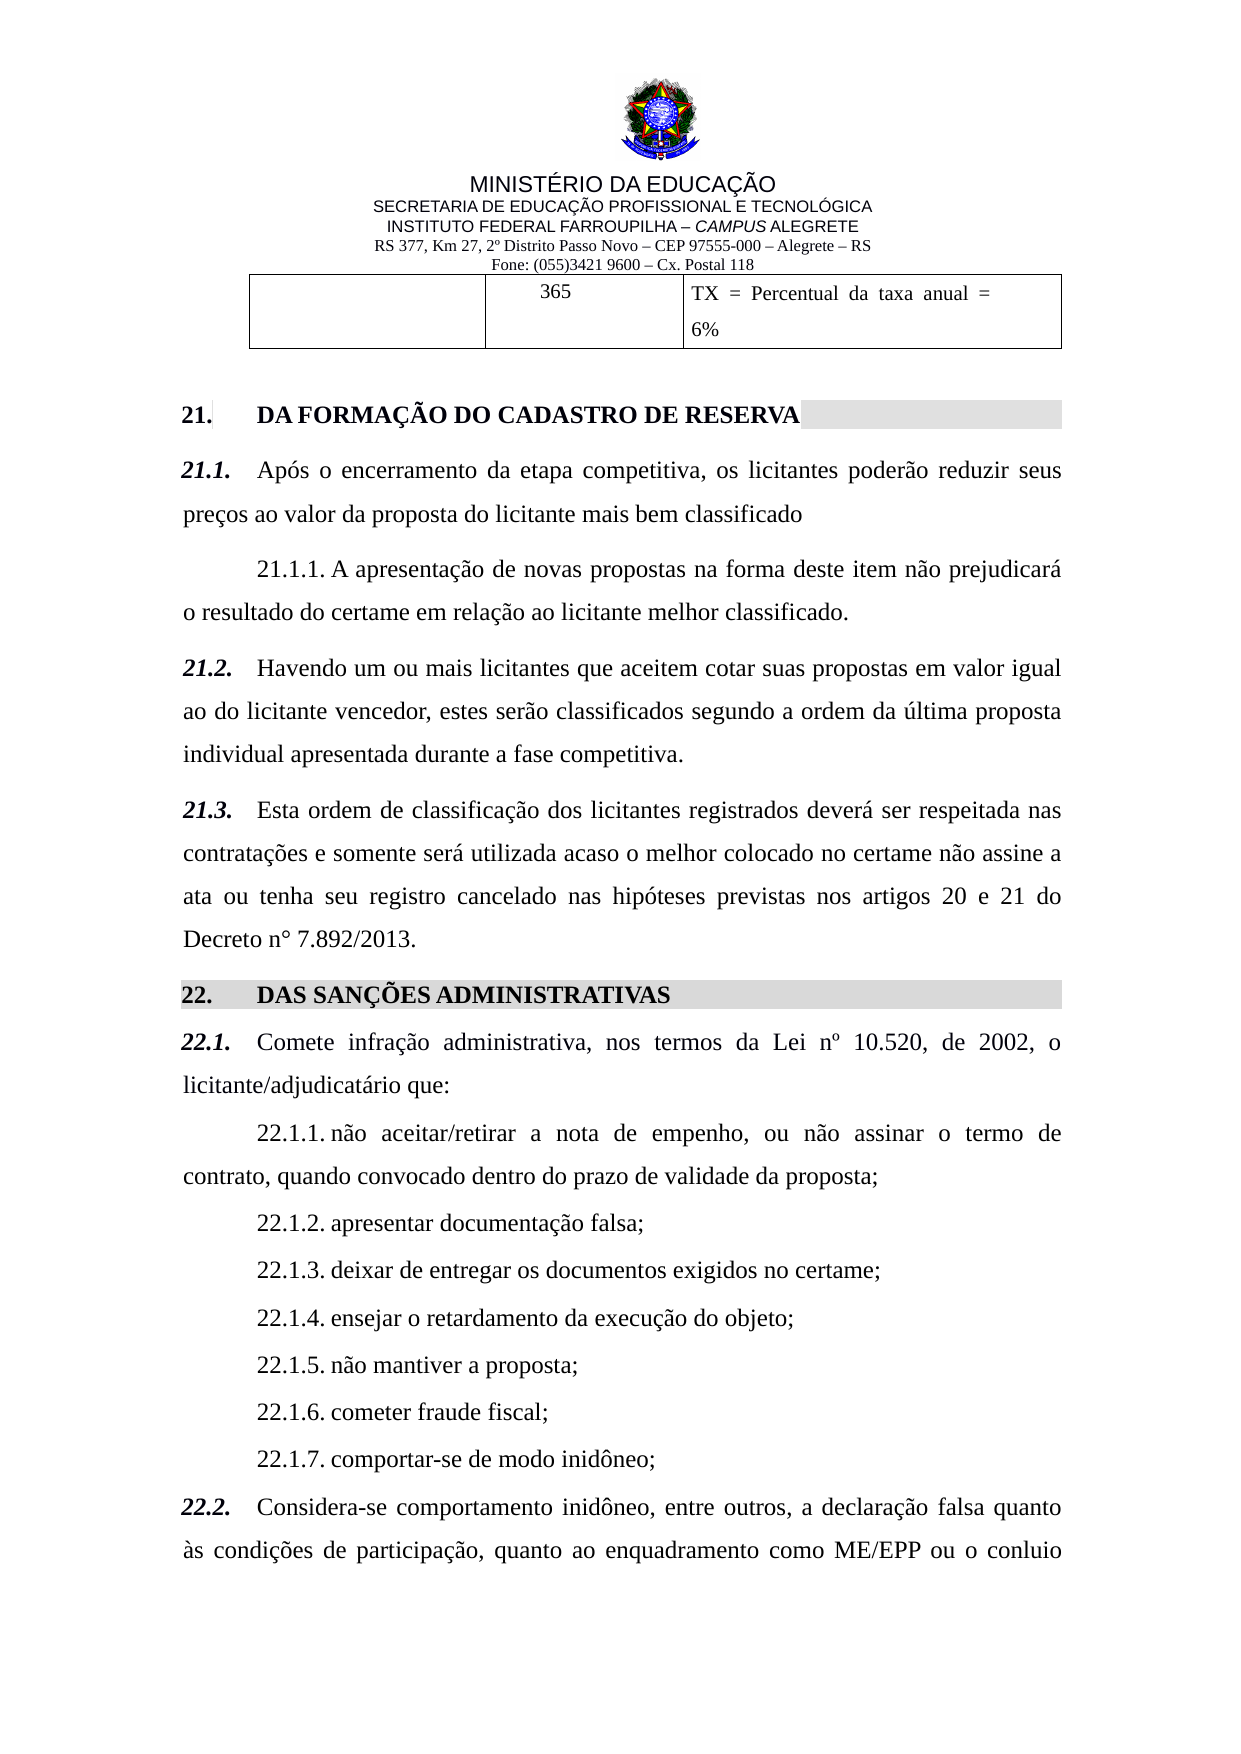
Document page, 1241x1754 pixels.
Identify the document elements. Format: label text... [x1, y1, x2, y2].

list [183, 1350, 257, 1379]
list [183, 1303, 257, 1331]
list não aceitar/retirar a nota de empenho, ou não assinar o termo de contrato, quando convocado dentro do prazo de validade da proposta; [183, 1118, 1062, 1189]
list deixar de entregar os documentos exigidos no certame; [331, 1255, 1062, 1284]
list DAS SANÇÕES ADMINISTRATIVAS [181, 980, 1062, 1009]
list cometer fraude fiscal; [331, 1397, 1062, 1426]
list Considera-se comportamento inidôneo, entre outros, a declaração falsa quanto às condições de participação, quanto ao enquadramento como ME/EPP ou o conluio [181, 1492, 1062, 1564]
list [183, 1208, 257, 1237]
list [183, 1397, 257, 1426]
list [183, 1255, 257, 1284]
list apresentar documentação falsa; [331, 1208, 1062, 1237]
list não mantiver a proposta; [331, 1350, 1062, 1379]
table_header 365 [486, 275, 683, 347]
list A apresentação de novas propostas na forma deste item não prejudicará o resultado do certame em relação ao licitante melhor classificado. [183, 554, 1062, 626]
list Esta ordem de classificação dos licitantes registrados deverá ser respeitada nas contratações e somente será utilizada acaso o melhor colocado no certame não assine a ata ou tenha seu registro cancelado nas hipóteses previstas nos artigos 20 e 21 do Decreto n° 7.892/2013. [183, 795, 1062, 953]
picture [615, 73, 700, 161]
list Comete infração administrativa, nos termos da Lei nº 10.520, de 2002, o licitante/adjudicatário que: [181, 1027, 1062, 1099]
list comportar-se de modo inidôneo; [183, 1444, 1062, 1473]
list Após o encerramento da etapa competitiva, os licitantes poderão reduzir seus preços ao valor da proposta do licitante mais bem classificado [181, 456, 1062, 527]
table_header TX = Percentual da taxa anual = 6% [684, 275, 1061, 347]
list DA FORMAÇÃO DO CADASTRO DE RESERVA [181, 400, 1062, 429]
table_header [250, 275, 485, 347]
list ensejar o retardamento da execução do objeto; [331, 1303, 1062, 1331]
list Havendo um ou mais licitantes que aceitem cotar suas propostas em valor igual ao do licitante vencedor, estes serão classificados segundo a ordem da última proposta individual apresentada durante a fase competitiva. [183, 653, 1062, 768]
